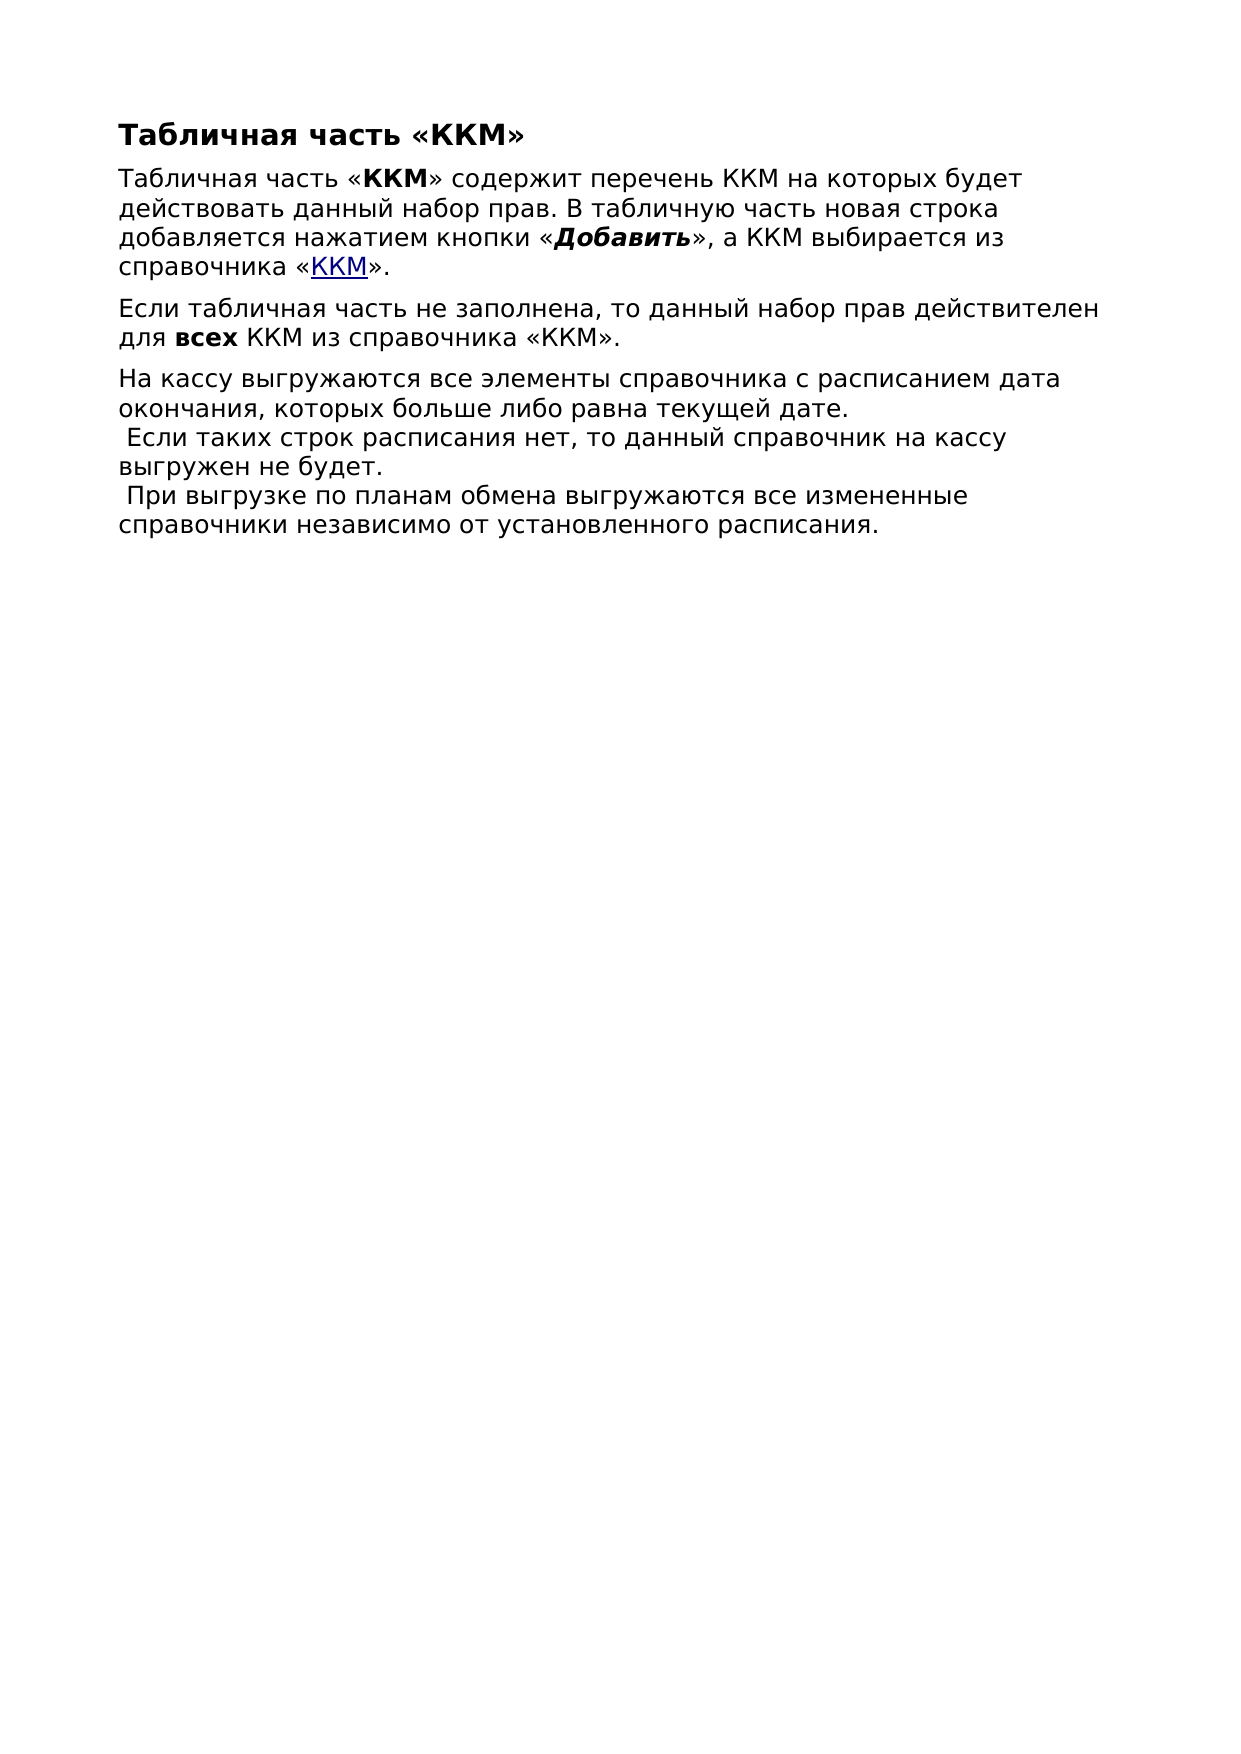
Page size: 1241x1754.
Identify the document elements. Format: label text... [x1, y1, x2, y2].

text Табличная часть «ККМ» содержит перечень ККМ на которых будет действовать данный набор прав. В табличную часть новая строка добавляется нажатием кнопки «Добавить», а ККМ выбирается из справочника «ККМ». [118, 164, 1122, 281]
text На кассу выгружаются все элементы справочника с расписанием дата окончания, которых больше либо равна текущей дате. Если таких строк расписания нет, то данный справочник на кассу выгружен не будет. При выгрузке по планам обмена выгружаются все измененные справочники независимо от установленного расписания. [118, 364, 1122, 539]
subtitle Табличная часть «ККМ» [118, 118, 1122, 152]
text Если табличная часть не заполнена, то данный набор прав действителен для всех ККМ из справочника «ККМ». [118, 294, 1122, 352]
